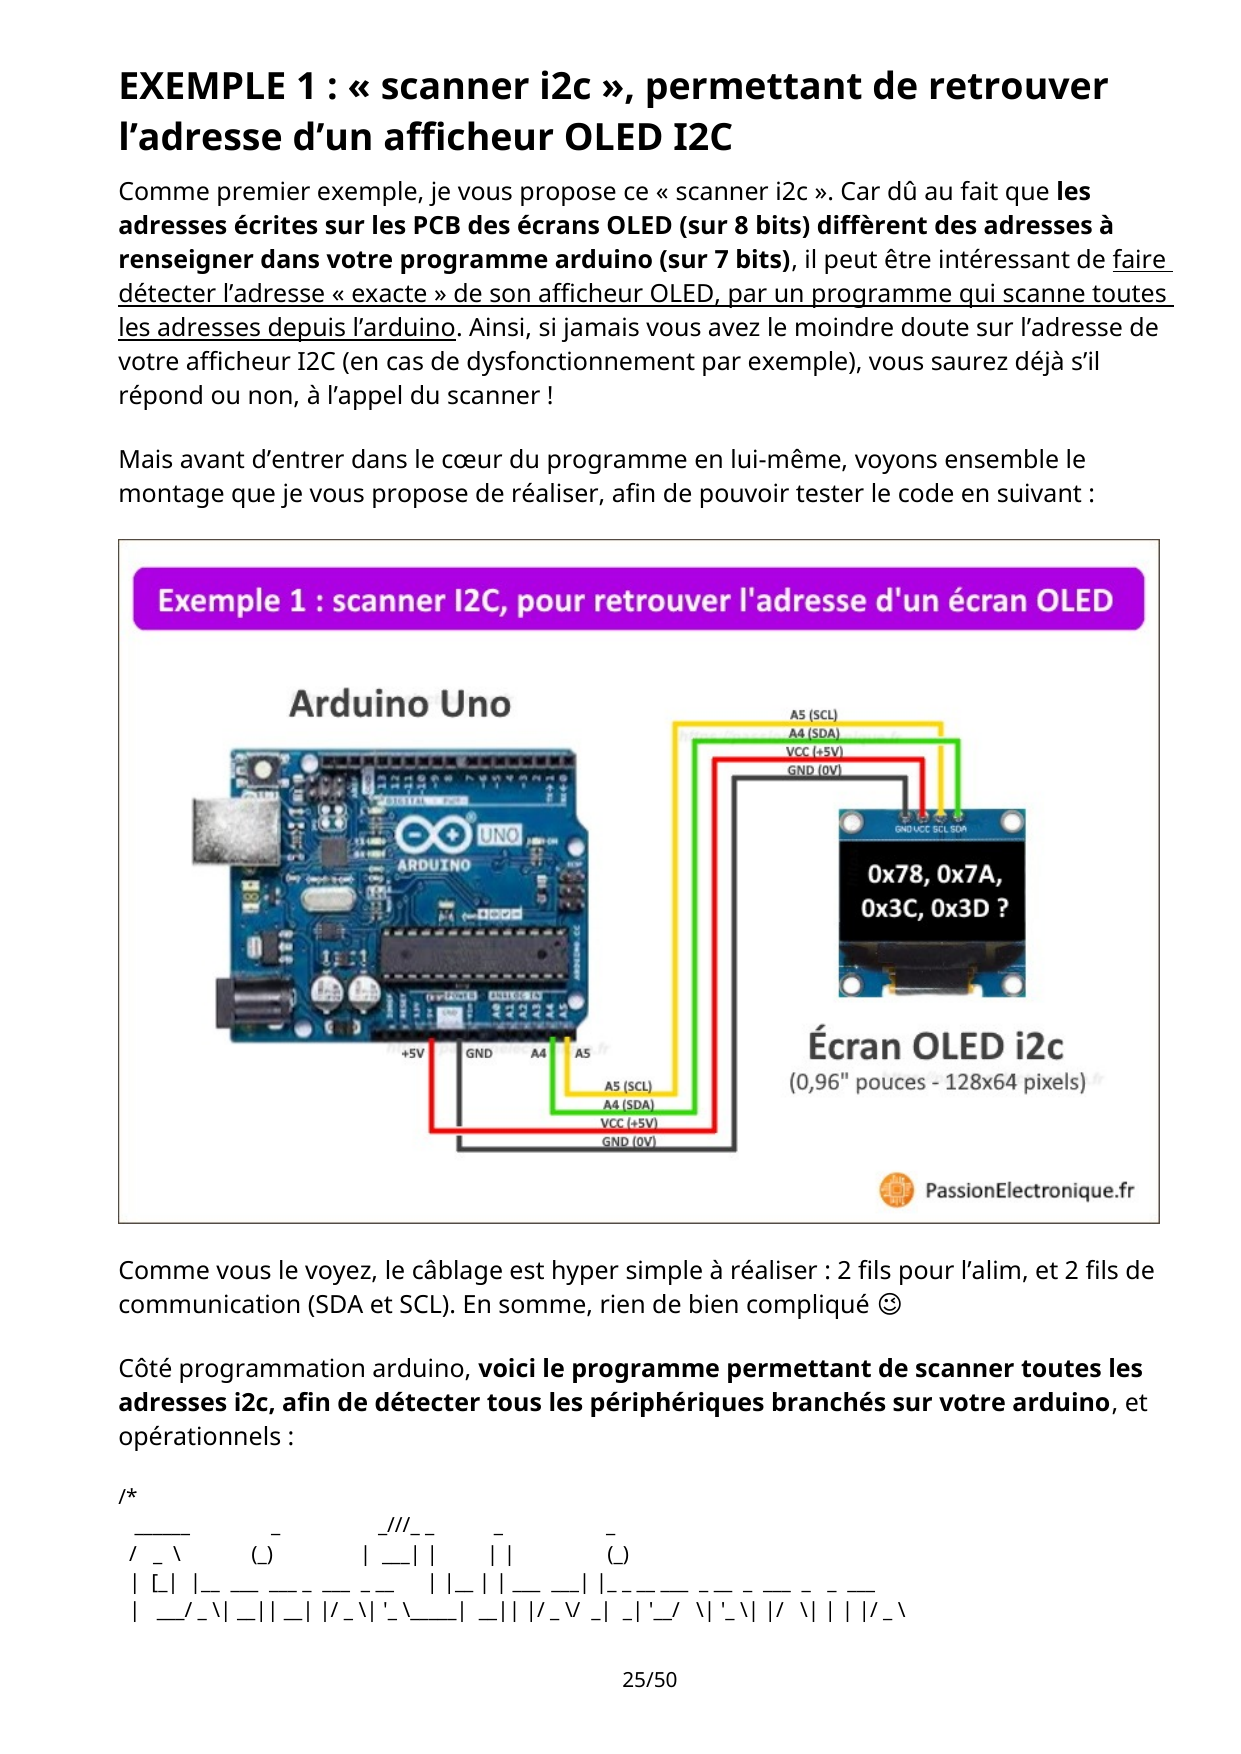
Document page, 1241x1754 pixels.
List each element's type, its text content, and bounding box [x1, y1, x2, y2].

text Comme premier exemple, je vous propose ce « scanner i2c ». Car dû au fait que les adresses écrites sur les PCB des écrans OLED (sur 8 bits) diffèrent des adresses à renseigner dans votre programme arduino (sur 7 bits), il peut être intéressant de faire détecter l’adresse « exacte » de son afficheur OLED, par un programme qui scanne toutes les adresses depuis l’arduino. Ainsi, si jamais vous avez le moindre doute sur l’adresse de votre afficheur I2C (en cas de dysfonctionnement par exemple), vous saurez déjà s’il répond ou non, à l’appel du scanner ! [118, 174, 1181, 412]
text | ___/ _ \| __|| __| |/ _ \| '_ \_____| __|| |/ _ \/ _| _| '__/ \| '_ \| |/ \| | | |/ _ \ [118, 1596, 1181, 1624]
text Comme vous le voyez, le câblage est hyper simple à réaliser : 2 fils pour l’alim, et 2 fils de communication (SDA et SCL). En somme, rien de bien compliqué 😉 [118, 1253, 1181, 1321]
picture [118, 539, 1160, 1224]
text Mais avant d’entrer dans le cœur du programme en lui-même, voyons ensemble le montage que je vous propose de réaliser, afin de pouvoir tester le code en suivant : [118, 442, 1181, 510]
text ______ _ _///_ _ _ _ [118, 1510, 1181, 1539]
text / _ \ (_) | ___| | | | (_) [118, 1539, 1181, 1567]
text Côté programmation arduino, voici le programme permettant de scanner toutes les adresses i2c, afin de détecter tous les périphériques branchés sur votre arduino, et opérationnels : [118, 1350, 1181, 1452]
text /* [118, 1482, 1181, 1510]
subtitle EXEMPLE 1 : « scanner i2c », permettant de retrouver l’adresse d’un afficheur OLED I2C [118, 59, 1181, 161]
text | [_| |__ ___ ___ _ ___ _ __ | |__ | | ___ ___| |_ _ __ ___ _ __ _ ___ _ _ ___ [118, 1567, 1181, 1596]
